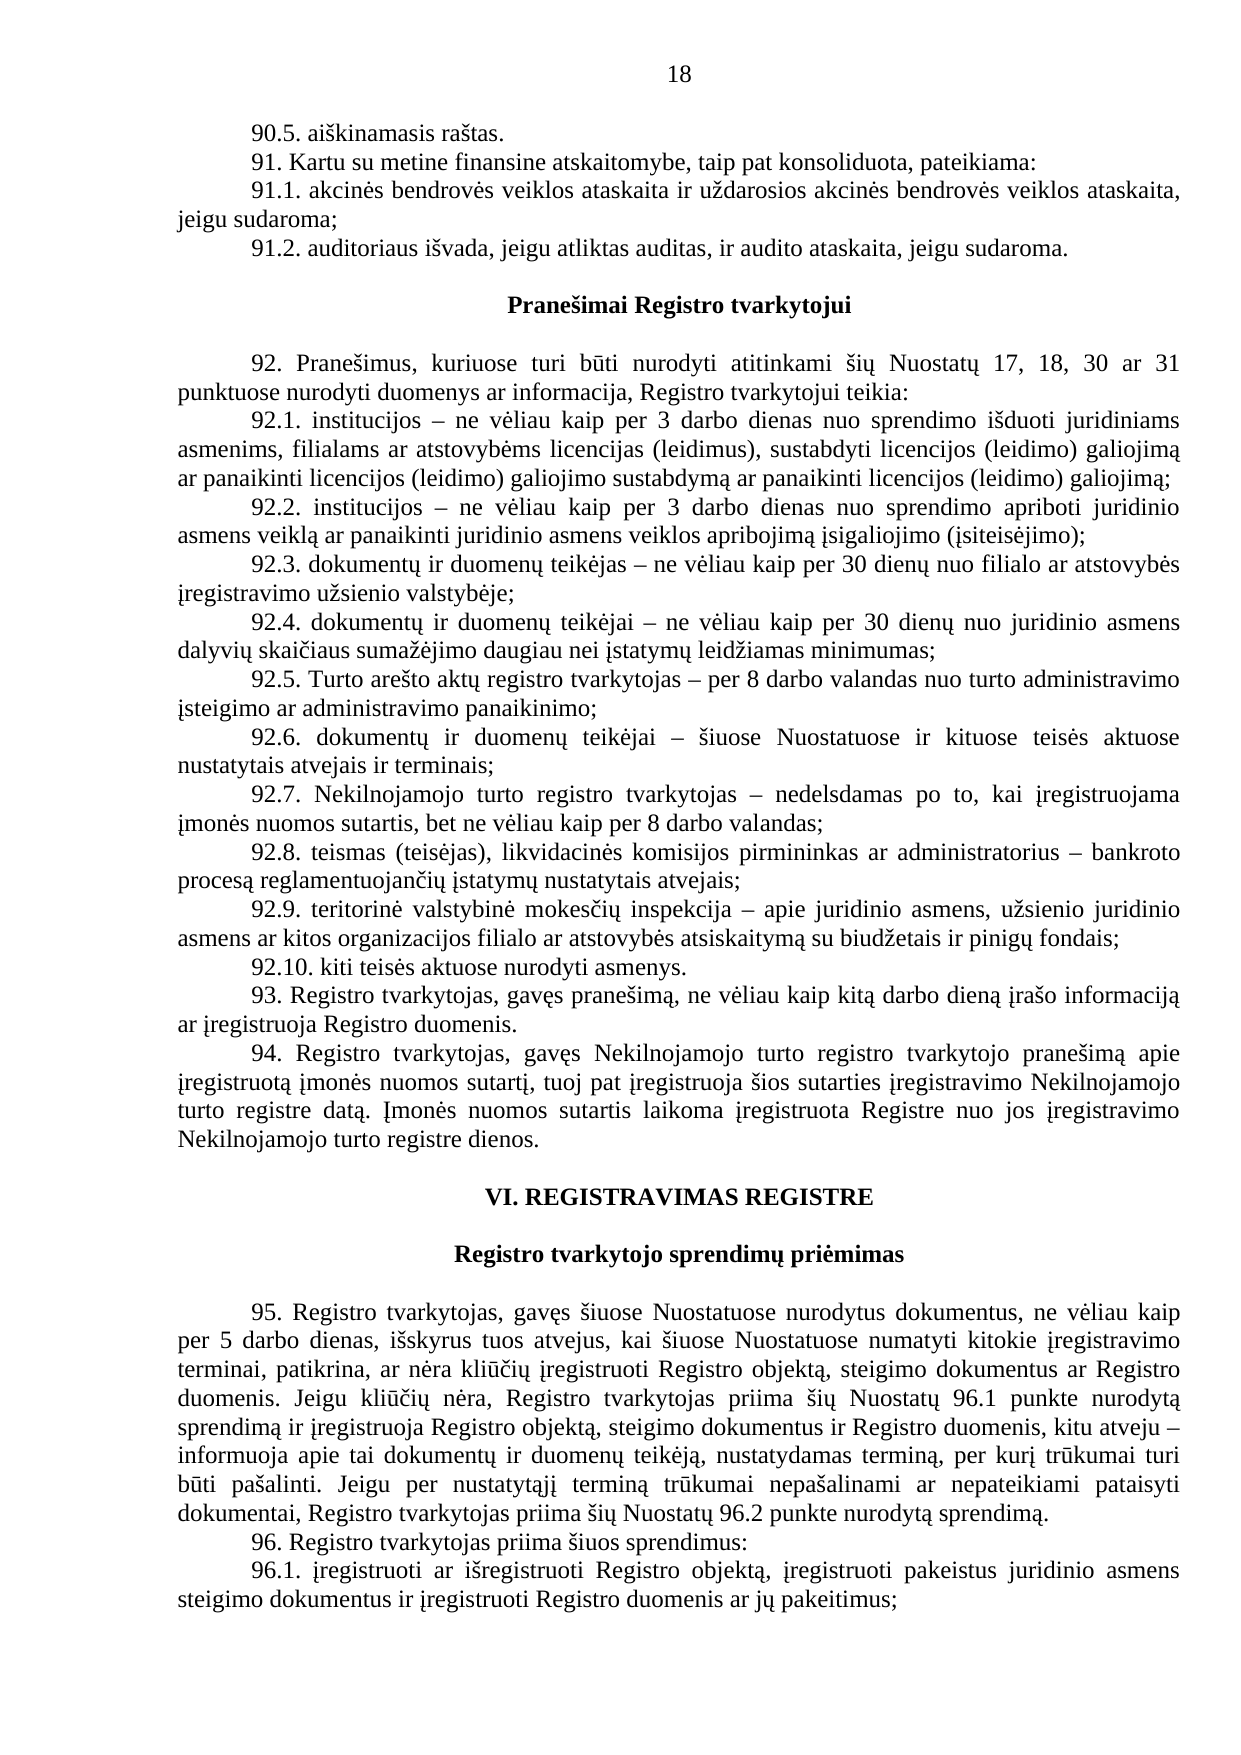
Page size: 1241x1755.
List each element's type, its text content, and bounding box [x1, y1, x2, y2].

text 91.1. akcinės bendrovės veiklos ataskaita ir uždarosios akcinės bendrovės veiklos ataskaita, jeigu sudaroma; [177, 176, 1181, 233]
text 96.1. įregistruoti ar išregistruoti Registro objektą, įregistruoti pakeistus juridinio asmens steigimo dokumentus ir įregistruoti Registro duomenis ar jų pakeitimus; [177, 1556, 1181, 1613]
text 96. Registro tvarkytojas priima šiuos sprendimus: [177, 1527, 1181, 1556]
text 92. Pranešimus, kuriuose turi būti nurodyti atitinkami šių Nuostatų 17, 18, 30 ar 31 punktuose nurodyti duomenys ar informacija, Registro tvarkytojui teikia: [177, 348, 1181, 406]
text 92.3. dokumentų ir duomenų teikėjas – ne vėliau kaip per 30 dienų nuo filialo ar atstovybės įregistravimo užsienio valstybėje; [177, 549, 1181, 607]
text 92.5. Turto arešto aktų registro tvarkytojas – per 8 darbo valandas nuo turto administravimo įsteigimo ar administravimo panaikinimo; [177, 664, 1181, 722]
text Registro tvarkytojo sprendimų priėmimas [177, 1239, 1181, 1268]
text 92.6. dokumentų ir duomenų teikėjai – šiuose Nuostatuose ir kituose teisės aktuose nustatytais atvejais ir terminais; [177, 722, 1181, 779]
text 92.7. Nekilnojamojo turto registro tvarkytojas – nedelsdamas po to, kai įregistruojama įmonės nuomos sutartis, bet ne vėliau kaip per 8 darbo valandas; [177, 779, 1181, 837]
text 92.10. kiti teisės aktuose nurodyti asmenys. [177, 952, 1181, 981]
text 94. Registro tvarkytojas, gavęs Nekilnojamojo turto registro tvarkytojo pranešimą apie įregistruotą įmonės nuomos sutartį, tuoj pat įregistruoja šios sutarties įregistravimo Nekilnojamojo turto registre datą. Įmonės nuomos sutartis laikoma įregistruota Registre nuo jos įregistravimo Nekilnojamojo turto registre dienos. [177, 1038, 1181, 1153]
text 92.9. teritorinė valstybinė mokesčių inspekcija – apie juridinio asmens, užsienio juridinio asmens ar kitos organizacijos filialo ar atstovybės atsiskaitymą su biudžetais ir pinigų fondais; [177, 894, 1181, 952]
text 91.2. auditoriaus išvada, jeigu atliktas auditas, ir audito ataskaita, jeigu sudaroma. [177, 233, 1181, 262]
text 95. Registro tvarkytojas, gavęs šiuose Nuostatuose nurodytus dokumentus, ne vėliau kaip per 5 darbo dienas, išskyrus tuos atvejus, kai šiuose Nuostatuose numatyti kitokie įregistravimo terminai, patikrina, ar nėra kliūčių įregistruoti Registro objektą, steigimo dokumentus ar Registro duomenis. Jeigu kliūčių nėra, Registro tvarkytojas priima šių Nuostatų 96.1 punkte nurodytą sprendimą ir įregistruoja Registro objektą, steigimo dokumentus ir Registro duomenis, kitu atveju – informuoja apie tai dokumentų ir duomenų teikėją, nustatydamas terminą, per kurį trūkumai turi būti pašalinti. Jeigu per nustatytąjį terminą trūkumai nepašalinami ar nepateikiami pataisyti dokumentai, Registro tvarkytojas priima šių Nuostatų 96.2 punkte nurodytą sprendimą. [177, 1297, 1181, 1527]
text 93. Registro tvarkytojas, gavęs pranešimą, ne vėliau kaip kitą darbo dieną įrašo informaciją ar įregistruoja Registro duomenis. [177, 981, 1181, 1038]
text Pranešimai Registro tvarkytojui [177, 291, 1181, 319]
text VI. REGISTRAVIMAS REGISTRE [177, 1182, 1181, 1211]
text 92.8. teismas (teisėjas), likvidacinės komisijos pirmininkas ar administratorius – bankroto procesą reglamentuojančių įstatymų nustatytais atvejais; [177, 837, 1181, 894]
text 91. Kartu su metine finansine atskaitomybe, taip pat konsoliduota, pateikiama: [177, 147, 1181, 176]
text 90.5. aiškinamasis raštas. [177, 118, 1181, 147]
text 92.1. institucijos – ne vėliau kaip per 3 darbo dienas nuo sprendimo išduoti juridiniams asmenims, filialams ar atstovybėms licencijas (leidimus), sustabdyti licencijos (leidimo) galiojimą ar panaikinti licencijos (leidimo) galiojimo sustabdymą ar panaikinti licencijos (leidimo) galiojimą; [177, 406, 1181, 492]
text 92.2. institucijos – ne vėliau kaip per 3 darbo dienas nuo sprendimo apriboti juridinio asmens veiklą ar panaikinti juridinio asmens veiklos apribojimą įsigaliojimo (įsiteisėjimo); [177, 492, 1181, 549]
text 92.4. dokumentų ir duomenų teikėjai – ne vėliau kaip per 30 dienų nuo juridinio asmens dalyvių skaičiaus sumažėjimo daugiau nei įstatymų leidžiamas minimumas; [177, 607, 1181, 664]
